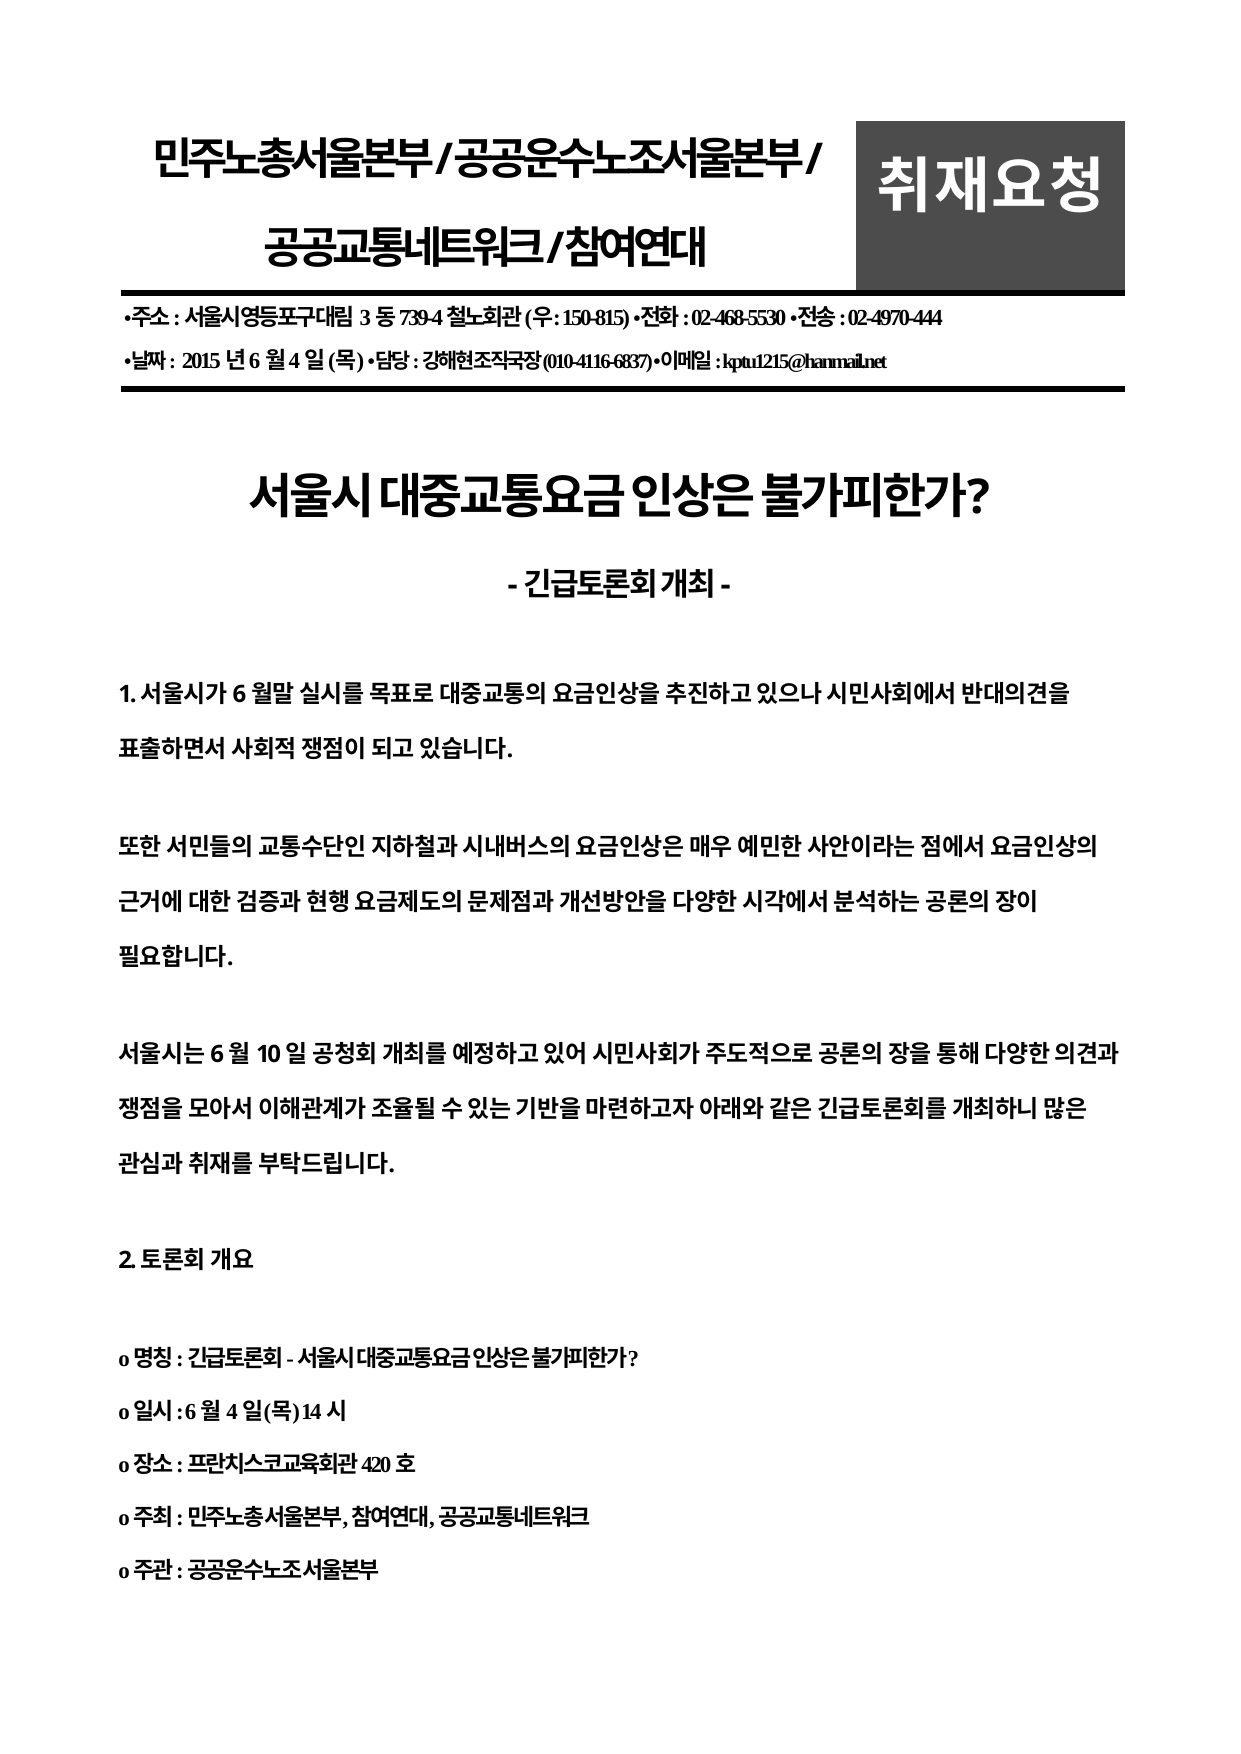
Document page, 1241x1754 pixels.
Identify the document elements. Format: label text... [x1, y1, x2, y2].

text 1. 서울시가 6월말 실시를 목표로 대중교통의 요금인상을 추진하고 있으나 시민사회에서 반대의견을 표출하면서 사회적 쟁점이 되고 있습니다. [118, 675, 1122, 765]
text - 긴급토론회 개최 - [118, 559, 1122, 604]
text o 명칭 : 긴급토론회 - 서울시 대중교통요금 인상은 불가피한가? [118, 1339, 1122, 1373]
text o 주최 : 민주노총 서울본부, 참여연대, 공공교통네트워크 [118, 1499, 1122, 1532]
text o 일시 : 6월4일(목) 14시 [118, 1393, 1122, 1426]
table_header 취재요청 [856, 121, 1125, 290]
text o 주관 : 공공운수노조 서울본부 [118, 1552, 1122, 1585]
text 또한 서민들의 교통수단인 지하철과 시내버스의 요금인상은 매우 예민한 사안이라는 점에서 요금인상의 근거에 대한 검증과 현행 요금제도의 문제점과 개선방안을 다양한 시각에서 분석하는 공론의 장이 필요합니다. [118, 827, 1122, 972]
text 서울시 대중교통요금 인상은 불가피한가? [118, 458, 1122, 527]
table_header 민주노총서울본부/공공운수노조서울본부/ 공공교통네트워크/참여연대 [121, 121, 856, 290]
text 서울시는 6월 10일 공청회 개최를 예정하고 있어 시민사회가 주도적으로 공론의 장을 통해 다양한 의견과 쟁점을 모아서 이해관계가 조율될 수 있는 기반을 마련하고자 아래와 같은 긴급토론회를 개최하니 많은 관심과 취재를 부탁드립니다. [118, 1034, 1122, 1179]
table_cell •주소 : 서울시 영등포구 대림3동 739-4 철노회관 (우: 150-815) •전화 : 02-468-5530 •전송 : 02-4970-444 •날짜 : 2015년 6월 4일 (목) •담당 : 강해현 조직국장(010-4116-6837) •이메일 : kptu1215@hanmail.net [121, 296, 1125, 386]
text o 장소 : 프란치스코교육회관 420호 [118, 1446, 1122, 1479]
text 2. 토론회 개요 [118, 1241, 1122, 1276]
